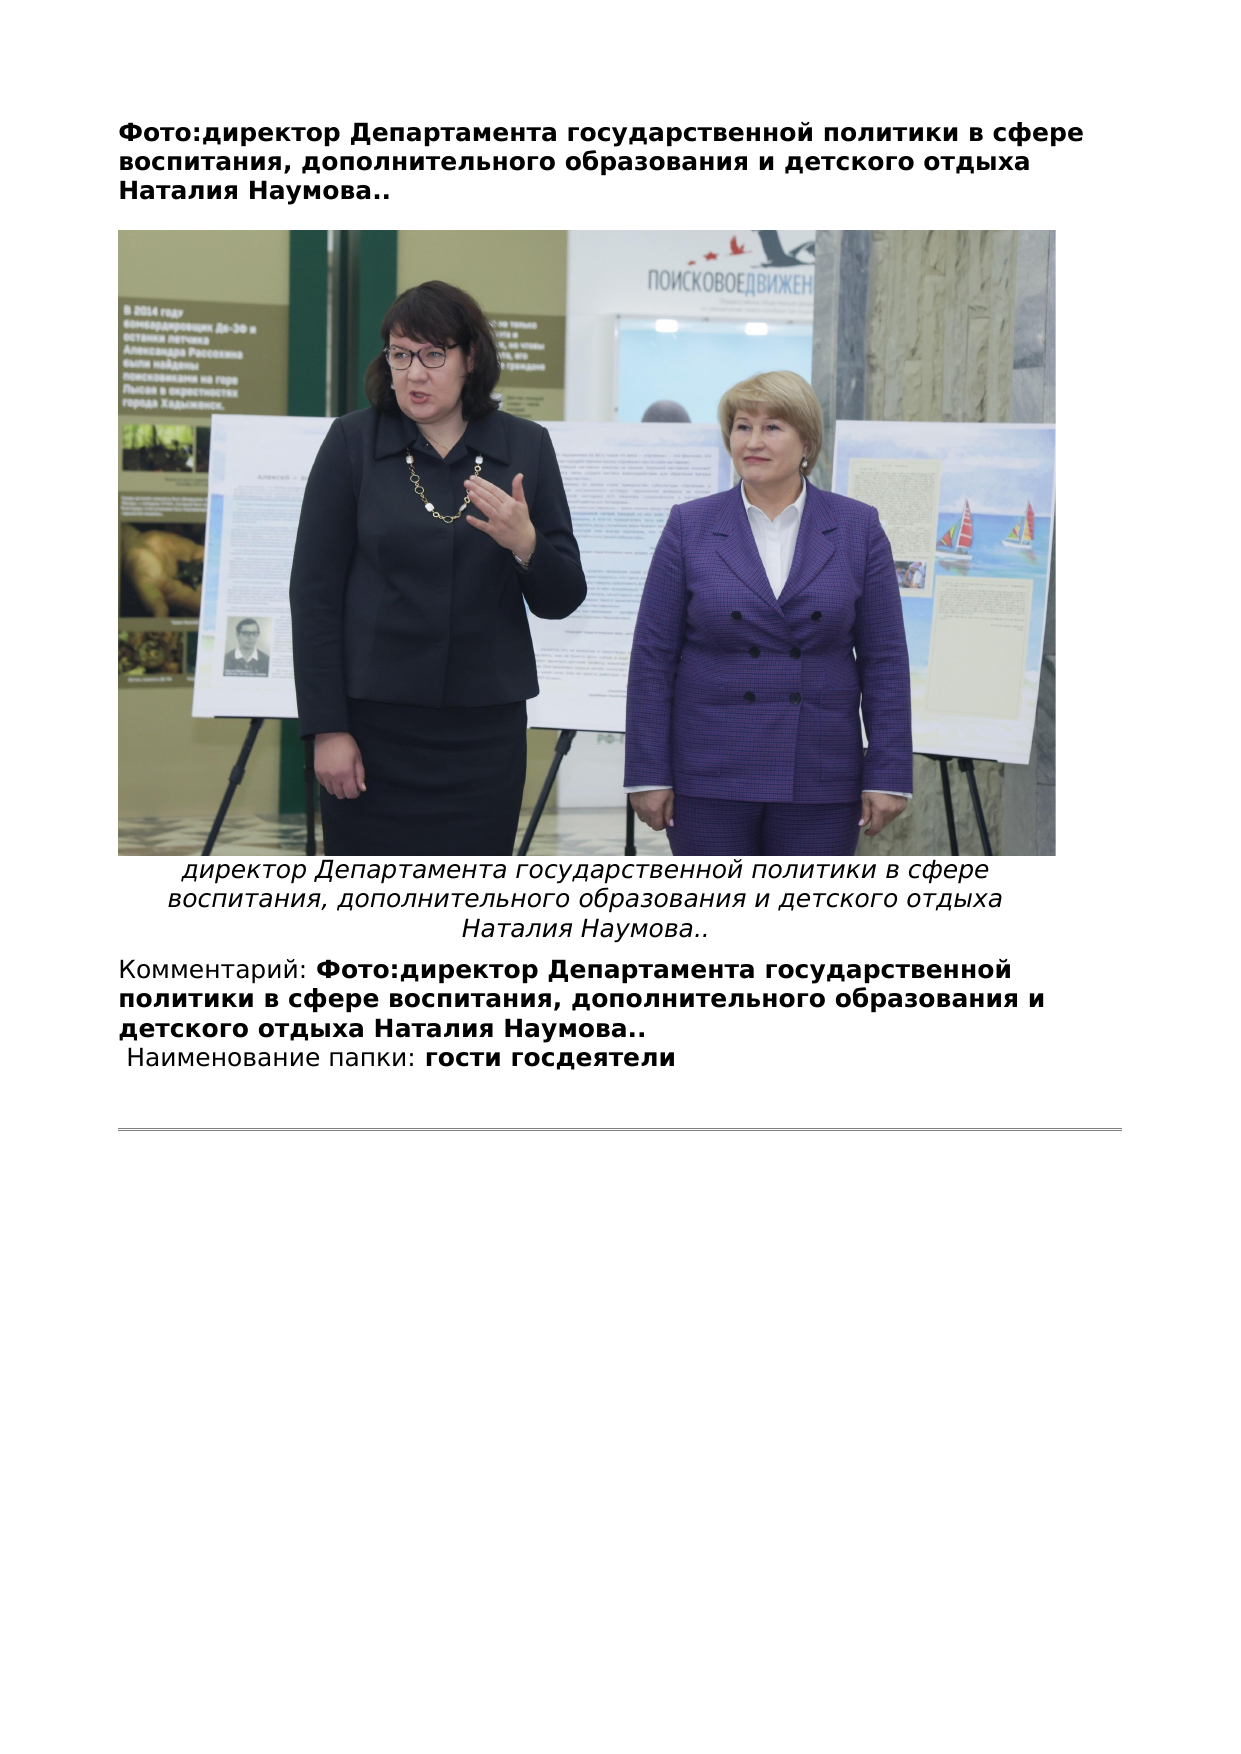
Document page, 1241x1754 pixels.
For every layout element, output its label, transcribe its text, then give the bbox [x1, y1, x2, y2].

subtitle Фото:директор Департамента государственной политики в сфере воспитания, дополнительного образования и детского отдыха Наталия Наумова.. [118, 118, 1122, 206]
text директор Департамента государственной политики в сфере воспитания, дополнительного образования и детского отдыха Наталия Наумова.. [118, 856, 1056, 943]
picture [118, 230, 1056, 856]
text Комментарий: Фото:директор Департамента государственной политики в сфере воспитания, дополнительного образования и детского отдыха Наталия Наумова.. Наименование папки: гости госдеятели [118, 955, 1122, 1101]
